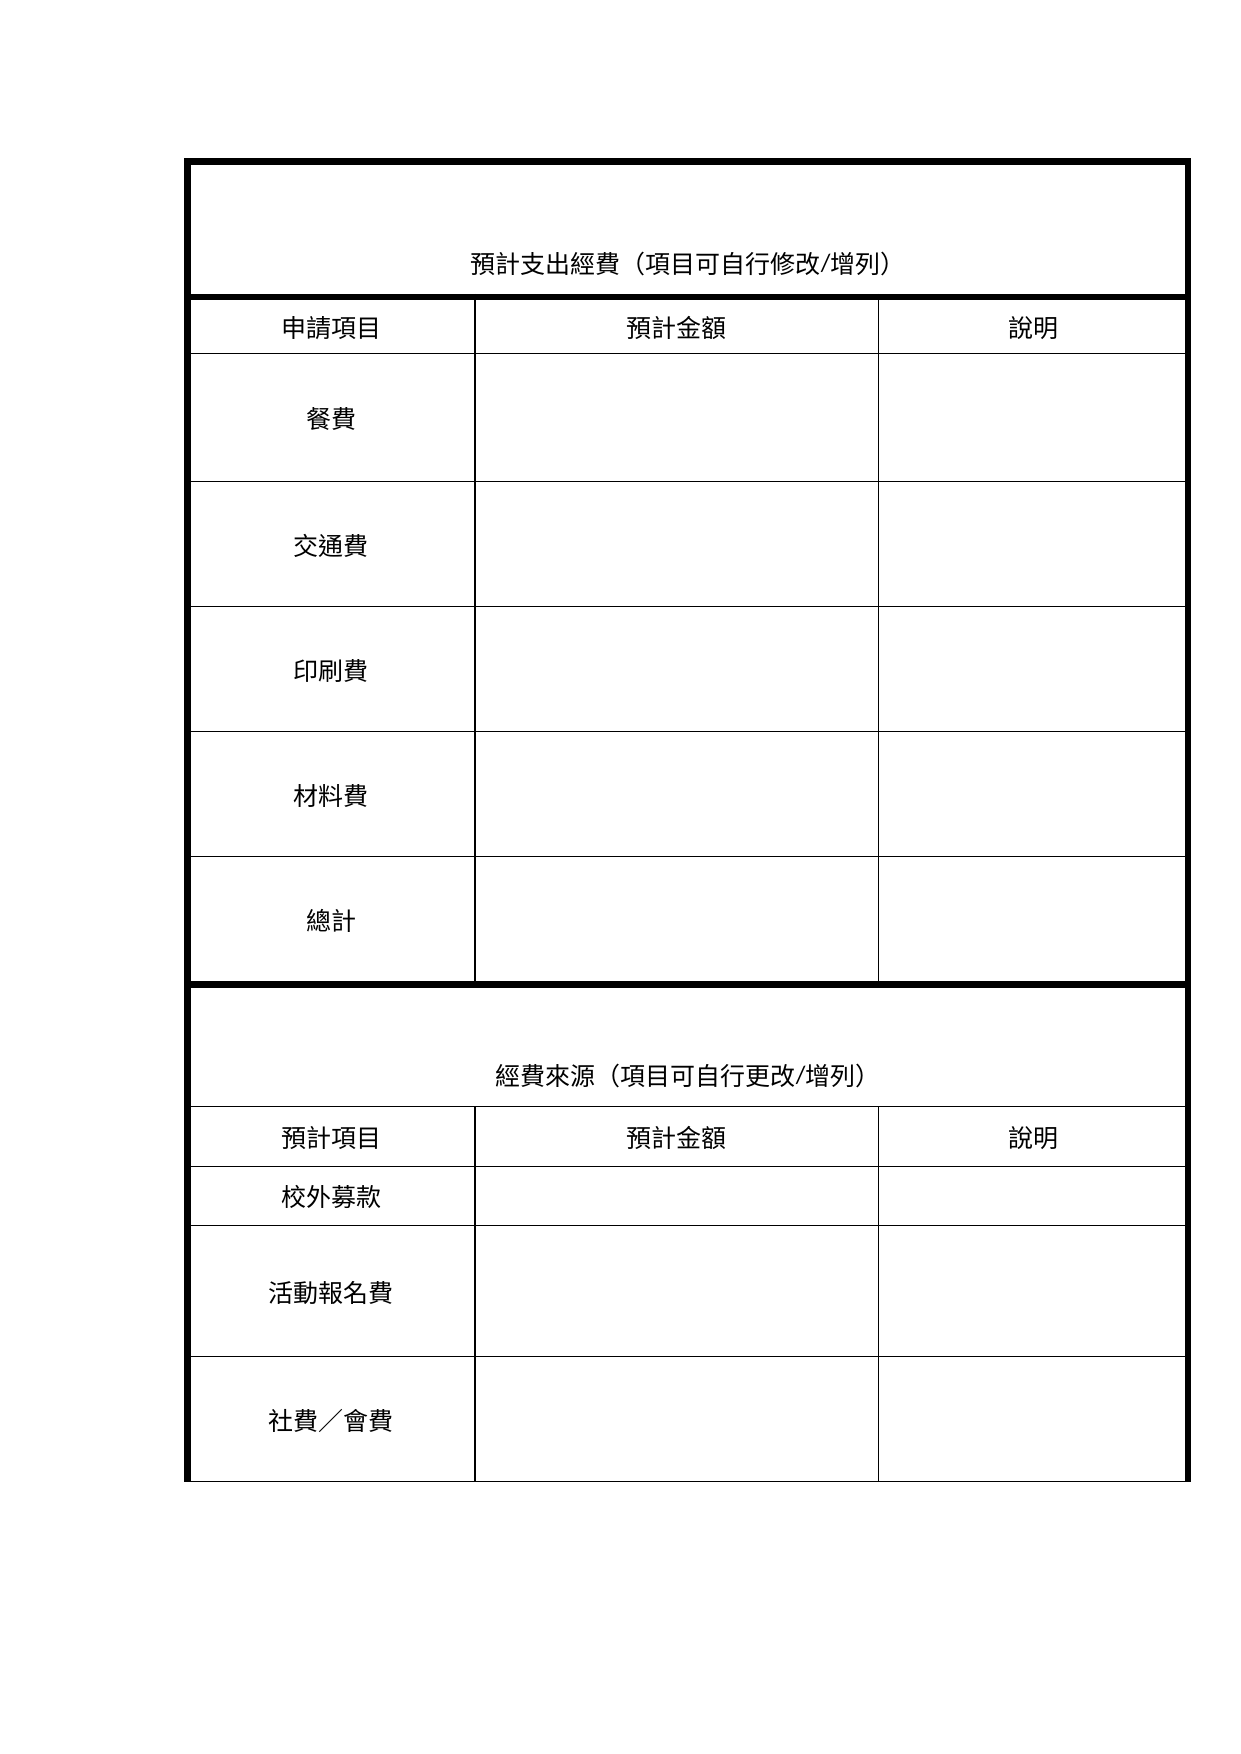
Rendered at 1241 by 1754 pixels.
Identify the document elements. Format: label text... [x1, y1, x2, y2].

table_cell 預計金額 [476, 1107, 878, 1166]
table_cell 申請項目 [191, 300, 474, 353]
table_cell [476, 607, 878, 731]
table_cell [879, 1167, 1185, 1225]
table_cell [879, 354, 1185, 481]
table_cell [476, 1357, 878, 1481]
table_cell 說明 [879, 1107, 1185, 1166]
table_cell 餐費 [191, 354, 474, 481]
table_cell 材料費 [191, 732, 474, 856]
table_cell [476, 1226, 878, 1356]
table_cell [879, 732, 1185, 856]
table_cell [879, 607, 1185, 731]
table_cell [879, 857, 1185, 981]
table_cell 總計 [191, 857, 474, 981]
table_cell 預計金額 [476, 300, 878, 353]
table_cell 經費來源（項目可自行更改/增列） [191, 988, 1185, 1106]
table_cell 校外募款 [191, 1167, 474, 1225]
table_cell [476, 732, 878, 856]
table_cell 印刷費 [191, 607, 474, 731]
table_cell 活動報名費 [191, 1226, 474, 1356]
table_cell [476, 354, 878, 481]
table_cell [879, 1357, 1185, 1481]
table_cell 交通費 [191, 482, 474, 606]
table_cell [879, 482, 1185, 606]
table_cell 社費／會費 [191, 1357, 474, 1481]
table_cell [476, 482, 878, 606]
table_cell [879, 1226, 1185, 1356]
table_cell 預計項目 [191, 1107, 474, 1166]
table_cell 說明 [879, 300, 1185, 353]
table_header 預計支出經費（項目可自行修改/增列） [191, 165, 1185, 294]
table_cell [476, 1167, 878, 1225]
table_cell [476, 857, 878, 981]
